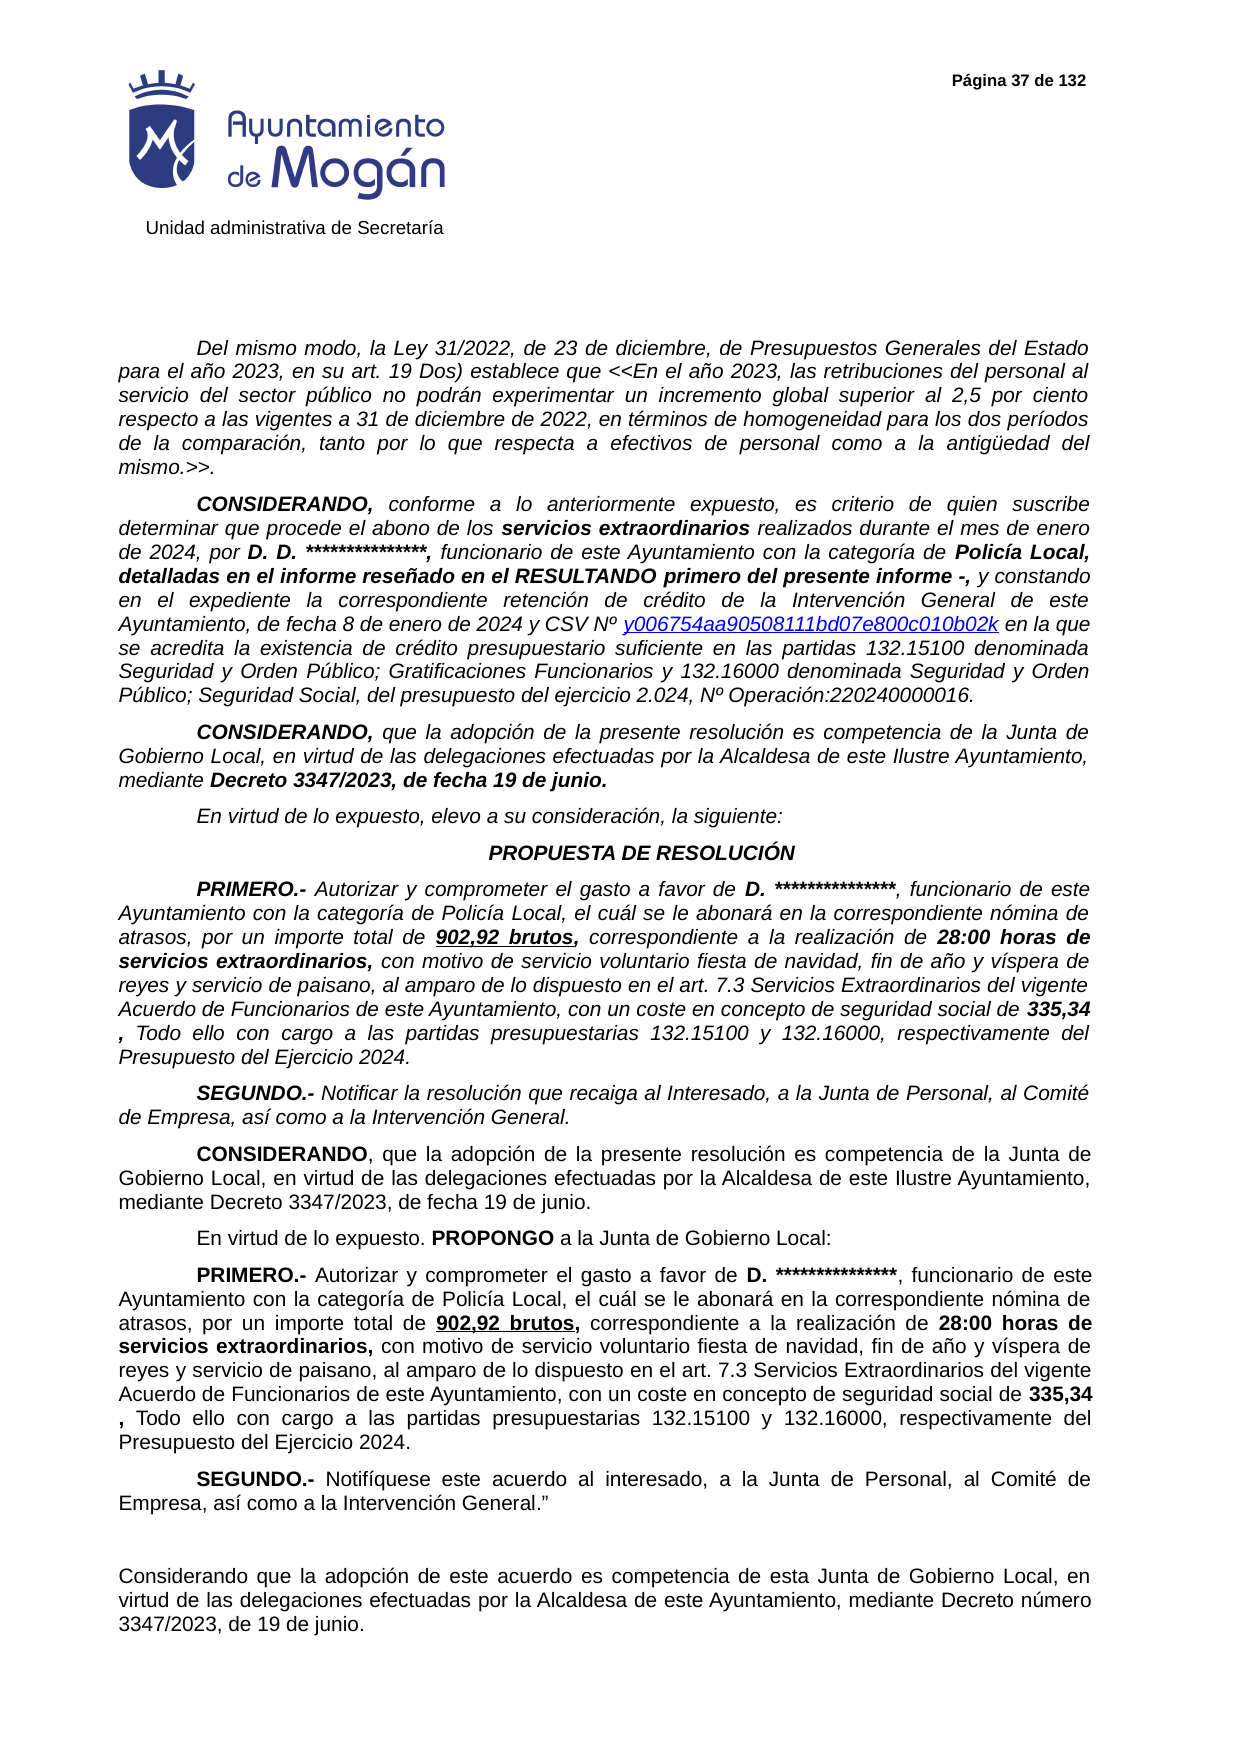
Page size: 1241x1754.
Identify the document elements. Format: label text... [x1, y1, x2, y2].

text SEGUNDO.- Notificar la resolución que recaiga al Interesado, a la Junta de Personal, al Comité de Empresa, así como a la Intervención General. [118, 1081, 1092, 1129]
text CONSIDERANDO, que la adopción de la presente resolución es competencia de la Junta de Gobierno Local, en virtud de las delegaciones efectuadas por la Alcaldesa de este Ilustre Ayuntamiento, mediante Decreto 3347/2023, de fecha 19 de junio. [118, 1142, 1092, 1213]
picture [128, 70, 445, 206]
text SEGUNDO.- Notifíquese este acuerdo al interesado, a la Junta de Personal, al Comité de Empresa, así como a la Intervención General.” [118, 1467, 1092, 1514]
text En virtud de lo expuesto. PROPONGO a la Junta de Gobierno Local: [118, 1226, 1092, 1250]
text PROPUESTA DE RESOLUCIÓN [118, 841, 1092, 864]
text PRIMERO.- Autorizar y comprometer el gasto a favor de D. ***************, funcionario de este Ayuntamiento con la categoría de Policía Local, el cuál se le abonará en la correspondiente nómina de atrasos, por un importe total de 902,92 brutos, correspondiente a la realización de 28:00 horas de servicios extraordinarios, con motivo de servicio voluntario fiesta de navidad, fin de año y víspera de reyes y servicio de paisano, al amparo de lo dispuesto en el art. 7.3 Servicios Extraordinarios del vigente Acuerdo de Funcionarios de este Ayuntamiento, con un coste en concepto de seguridad social de 335,34 , Todo ello con cargo a las partidas presupuestarias 132.15100 y 132.16000, respectivamente del Presupuesto del Ejercicio 2024. [118, 1262, 1092, 1454]
text Del mismo modo, la Ley 31/2022, de 23 de diciembre, de Presupuestos Generales del Estado para el año 2023, en su art. 19 Dos) establece que <<En el año 2023, las retribuciones del personal al servicio del sector público no podrán experimentar un incremento global superior al 2,5 por ciento respecto a las vigentes a 31 de diciembre de 2022, en términos de homogeneidad para los dos períodos de la comparación, tanto por lo que respecta a efectivos de personal como a la antigüedad del mismo.>>. [118, 335, 1092, 479]
text Considerando que la adopción de este acuerdo es competencia de esta Junta de Gobierno Local, en virtud de las delegaciones efectuadas por la Alcaldesa de este Ayuntamiento, mediante Decreto número 3347/2023, de 19 de junio. [118, 1563, 1092, 1635]
text CONSIDERANDO, conforme a lo anteriormente expuesto, es criterio de quien suscribe determinar que procede el abono de los servicios extraordinarios realizados durante el mes de enero de 2024, por D. D. ***************, funcionario de este Ayuntamiento con la categoría de Policía Local, detalladas en el informe reseñado en el RESULTANDO primero del presente informe -, y constando en el expediente la correspondiente retención de crédito de la Intervención General de este Ayuntamiento, de fecha 8 de enero de 2024 y CSV Nº y006754aa90508111bd07e800c010b02k en la que se acredita la existencia de crédito presupuestario suficiente en las partidas 132.15100 denominada Seguridad y Orden Público; Gratificaciones Funcionarios y 132.16000 denominada Seguridad y Orden Público; Seguridad Social, del presupuesto del ejercicio 2.024, Nº Operación:220240000016. [118, 492, 1092, 707]
text En virtud de lo expuesto, elevo a su consideración, la siguiente: [118, 804, 1092, 828]
text PRIMERO.- Autorizar y comprometer el gasto a favor de D. ***************, funcionario de este Ayuntamiento con la categoría de Policía Local, el cuál se le abonará en la correspondiente nómina de atrasos, por un importe total de 902,92 brutos, correspondiente a la realización de 28:00 horas de servicios extraordinarios, con motivo de servicio voluntario fiesta de navidad, fin de año y víspera de reyes y servicio de paisano, al amparo de lo dispuesto en el art. 7.3 Servicios Extraordinarios del vigente Acuerdo de Funcionarios de este Ayuntamiento, con un coste en concepto de seguridad social de 335,34 , Todo ello con cargo a las partidas presupuestarias 132.15100 y 132.16000, respectivamente del Presupuesto del Ejercicio 2024. [118, 877, 1092, 1069]
text CONSIDERANDO, que la adopción de la presente resolución es competencia de la Junta de Gobierno Local, en virtud de las delegaciones efectuadas por la Alcaldesa de este Ilustre Ayuntamiento, mediante Decreto 3347/2023, de fecha 19 de junio. [118, 720, 1092, 792]
